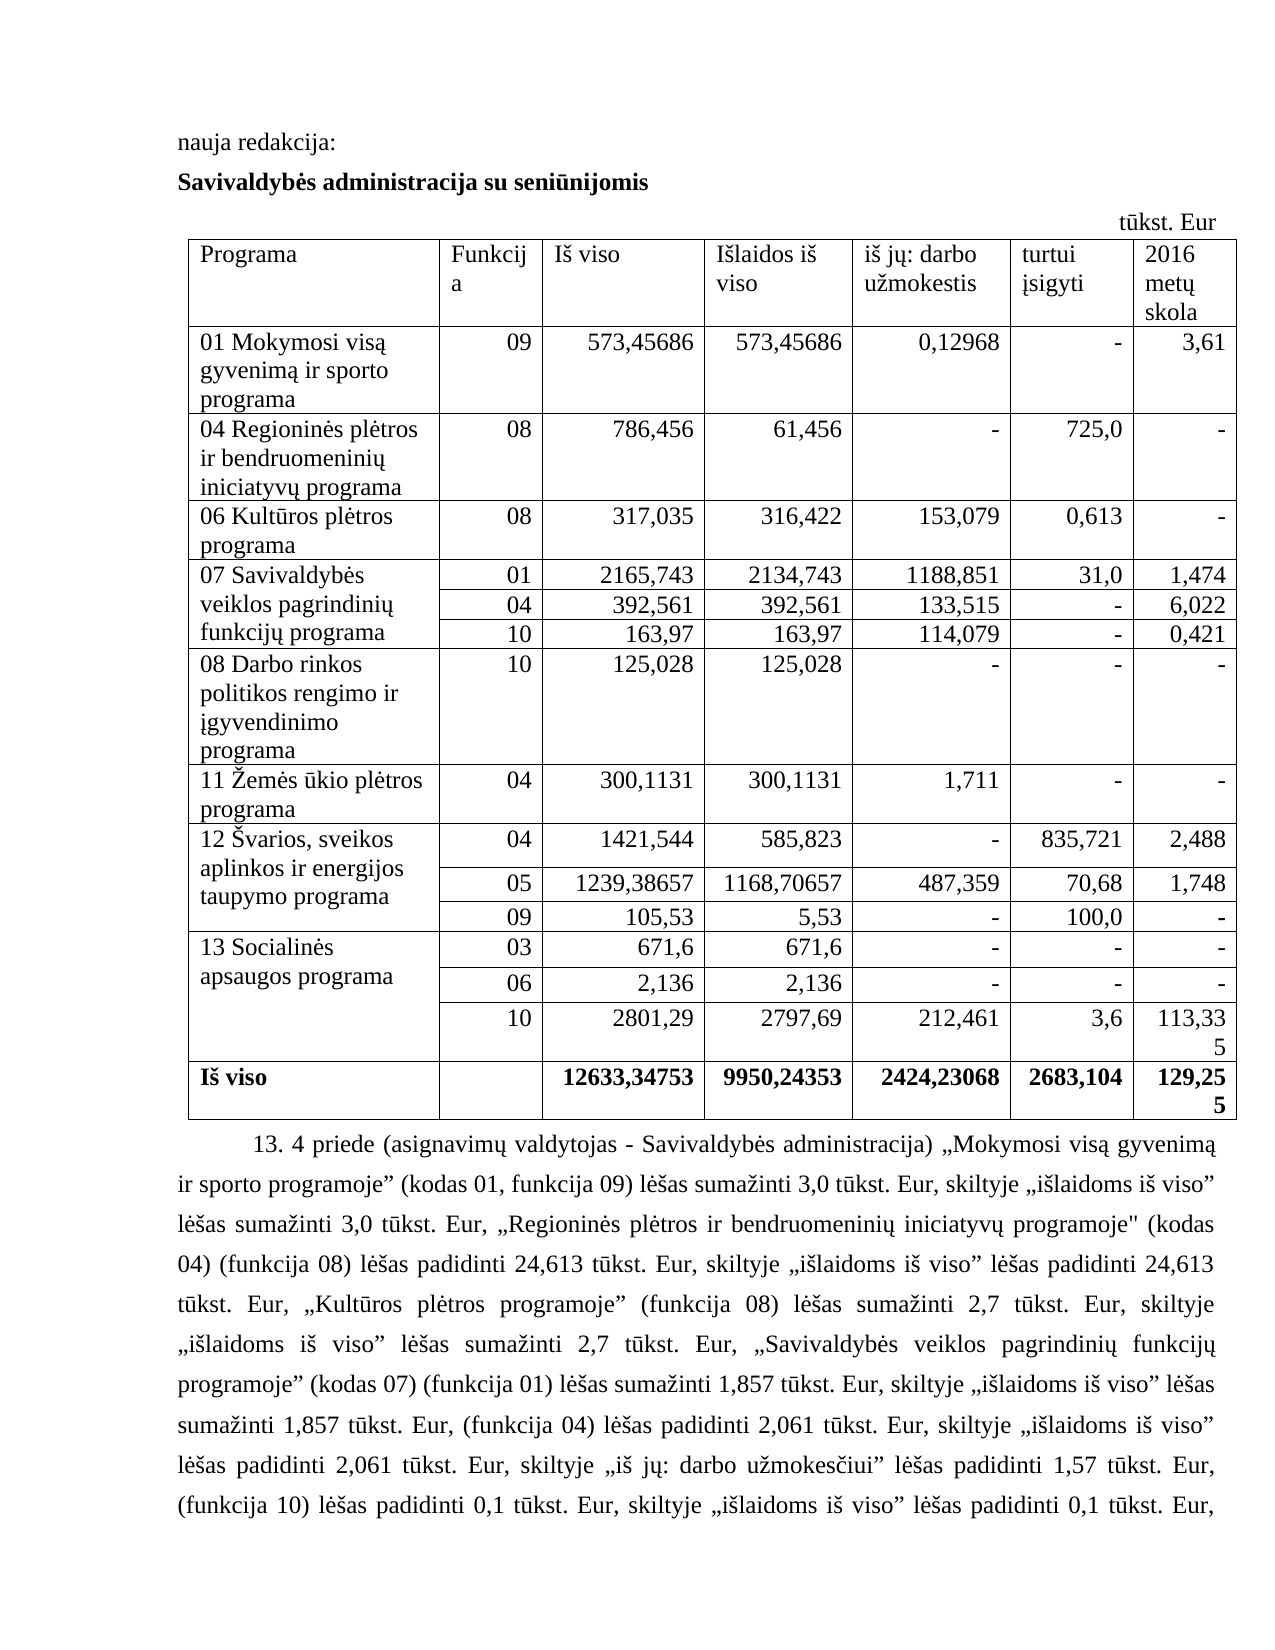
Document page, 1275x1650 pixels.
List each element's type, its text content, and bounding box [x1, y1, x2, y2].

table_cell 1239,38657 [543, 868, 704, 901]
table_cell 0,613 [1011, 501, 1133, 559]
table_cell [440, 1062, 542, 1119]
table_cell - [853, 414, 1010, 500]
table_cell - [853, 824, 1010, 867]
table_cell 10 [440, 620, 542, 648]
table_cell 163,97 [543, 620, 704, 648]
table_cell 163,97 [705, 620, 852, 648]
table_cell - [853, 902, 1010, 931]
table_cell 0,421 [1134, 620, 1236, 648]
text tūkst. Eur [177, 198, 1216, 238]
table_cell - [1011, 932, 1133, 967]
table_cell 2683,104 [1011, 1062, 1133, 1119]
table_cell 04 [440, 590, 542, 618]
table_header Funkcija [440, 240, 542, 326]
table_cell 5,53 [705, 902, 852, 931]
table_cell 10 [440, 649, 542, 764]
table_cell 03 [440, 932, 542, 967]
table_cell - [1011, 590, 1133, 618]
table_cell 04 [440, 765, 542, 823]
table_cell 06 [440, 968, 542, 1002]
table_cell 08 [440, 501, 542, 559]
table_cell - [853, 932, 1010, 967]
table_cell 01 Mokymosi visą gyvenimą ir sporto programa [189, 327, 439, 413]
table_cell 06 Kultūros plėtros programa [189, 501, 439, 559]
text Savivaldybės administracija su seniūnijomis [177, 158, 1216, 198]
table_cell 09 [440, 902, 542, 931]
table_cell 105,53 [543, 902, 704, 931]
table_cell 2,488 [1134, 824, 1236, 867]
table_header Išlaidos iš viso [705, 240, 852, 326]
table_cell 212,461 [853, 1003, 1010, 1061]
table_cell 05 [440, 868, 542, 901]
table_cell 07 Savivaldybės veiklos pagrindinių funkcijų programa [189, 560, 439, 648]
table_cell 133,515 [853, 590, 1010, 618]
table_cell 300,1131 [543, 765, 704, 823]
table_cell - [1134, 501, 1236, 559]
table_cell 12 Švarios, sveikos aplinkos ir energijos taupymo programa [189, 824, 439, 931]
table_header Iš viso [543, 240, 704, 326]
table_cell 13 Socialinės apsaugos programa [189, 932, 439, 1061]
table_cell 100,0 [1011, 902, 1133, 931]
table_cell - [1011, 327, 1133, 413]
table_cell - [1134, 765, 1236, 823]
table_cell 1188,851 [853, 560, 1010, 589]
table_cell 114,079 [853, 620, 1010, 648]
table_cell 125,028 [543, 649, 704, 764]
table_cell 1168,70657 [705, 868, 852, 901]
table_cell 1,474 [1134, 560, 1236, 589]
table_cell 61,456 [705, 414, 852, 500]
table_cell 2165,743 [543, 560, 704, 589]
table_cell 11 Žemės ūkio plėtros programa [189, 765, 439, 823]
table_cell 2801,29 [543, 1003, 704, 1061]
table_cell 10 [440, 1003, 542, 1061]
table_cell 6,022 [1134, 590, 1236, 618]
table_cell - [853, 968, 1010, 1002]
table_cell 08 Darbo rinkos politikos rengimo ir įgyvendinimo programa [189, 649, 439, 764]
table_cell Iš viso [189, 1062, 439, 1119]
table_cell 3,61 [1134, 327, 1236, 413]
table_cell 153,079 [853, 501, 1010, 559]
text 13. 4 priede (asignavimų valdytojas - Savivaldybės administracija) „Mokymosi visą gyvenimą ir sporto programoje” (kodas 01, funkcija 09) lėšas sumažinti 3,0 tūkst. Eur, skiltyje „išlaidoms iš viso” lėšas sumažinti 3,0 tūkst. Eur, „Regioninės plėtros ir bendruomeninių iniciatyvų programoje" (kodas 04) (funkcija 08) lėšas padidinti 24,613 tūkst. Eur, skiltyje „išlaidoms iš viso” lėšas padidinti 24,613 tūkst. Eur, „Kultūros plėtros programoje” (funkcija 08) lėšas sumažinti 2,7 tūkst. Eur, skiltyje „išlaidoms iš viso” lėšas sumažinti 2,7 tūkst. Eur, „Savivaldybės veiklos pagrindinių funkcijų programoje” (kodas 07) (funkcija 01) lėšas sumažinti 1,857 tūkst. Eur, skiltyje „išlaidoms iš viso” lėšas sumažinti 1,857 tūkst. Eur, (funkcija 04) lėšas padidinti 2,061 tūkst. Eur, skiltyje „išlaidoms iš viso” lėšas padidinti 2,061 tūkst. Eur, skiltyje „iš jų: darbo užmokesčiui” lėšas padidinti 1,57 tūkst. Eur, (funkcija 10) lėšas padidinti 0,1 tūkst. Eur, skiltyje „išlaidoms iš viso” lėšas padidinti 0,1 tūkst. Eur, [177, 1120, 1216, 1521]
table_cell 70,68 [1011, 868, 1133, 901]
text nauja redakcija: [177, 118, 1216, 158]
table_cell 573,45686 [543, 327, 704, 413]
table_cell - [1134, 968, 1236, 1002]
table_cell 0,12968 [853, 327, 1010, 413]
table_cell 671,6 [543, 932, 704, 967]
table_cell 487,359 [853, 868, 1010, 901]
table_cell 3,6 [1011, 1003, 1133, 1061]
table_cell - [1011, 765, 1133, 823]
table_cell 9950,24353 [705, 1062, 852, 1119]
table_cell - [853, 649, 1010, 764]
table_cell 1421,544 [543, 824, 704, 867]
table_cell - [1011, 620, 1133, 648]
table_cell - [1134, 902, 1236, 931]
table_header 2016 metų skola [1134, 240, 1236, 326]
table_cell 1,748 [1134, 868, 1236, 901]
table_cell - [1134, 414, 1236, 500]
table_cell 585,823 [705, 824, 852, 867]
table_cell 129,255 [1134, 1062, 1236, 1119]
table_cell 113,335 [1134, 1003, 1236, 1061]
table_cell - [1134, 932, 1236, 967]
table_cell 08 [440, 414, 542, 500]
table_cell 09 [440, 327, 542, 413]
table_cell - [1011, 968, 1133, 1002]
table_cell 04 Regioninės plėtros ir bendruomeninių iniciatyvų programa [189, 414, 439, 500]
table_cell 725,0 [1011, 414, 1133, 500]
table_cell 671,6 [705, 932, 852, 967]
table_cell 835,721 [1011, 824, 1133, 867]
table_cell 573,45686 [705, 327, 852, 413]
table_cell 300,1131 [705, 765, 852, 823]
table_cell 125,028 [705, 649, 852, 764]
table_cell 1,711 [853, 765, 1010, 823]
table_header iš jų: darbo užmokestis [853, 240, 1010, 326]
table_cell 31,0 [1011, 560, 1133, 589]
table_cell 317,035 [543, 501, 704, 559]
table_cell 2,136 [705, 968, 852, 1002]
table_cell 392,561 [705, 590, 852, 618]
table_cell 392,561 [543, 590, 704, 618]
table_cell 2424,23068 [853, 1062, 1010, 1119]
table_cell 2797,69 [705, 1003, 852, 1061]
table_cell 786,456 [543, 414, 704, 500]
table_cell 12633,34753 [543, 1062, 704, 1119]
table_cell 316,422 [705, 501, 852, 559]
table_header Programa [189, 240, 439, 326]
table_cell 01 [440, 560, 542, 589]
table_cell 04 [440, 824, 542, 867]
table_cell 2134,743 [705, 560, 852, 589]
table_cell - [1011, 649, 1133, 764]
table_cell - [1134, 649, 1236, 764]
table_cell 2,136 [543, 968, 704, 1002]
table_header turtui įsigyti [1011, 240, 1133, 326]
